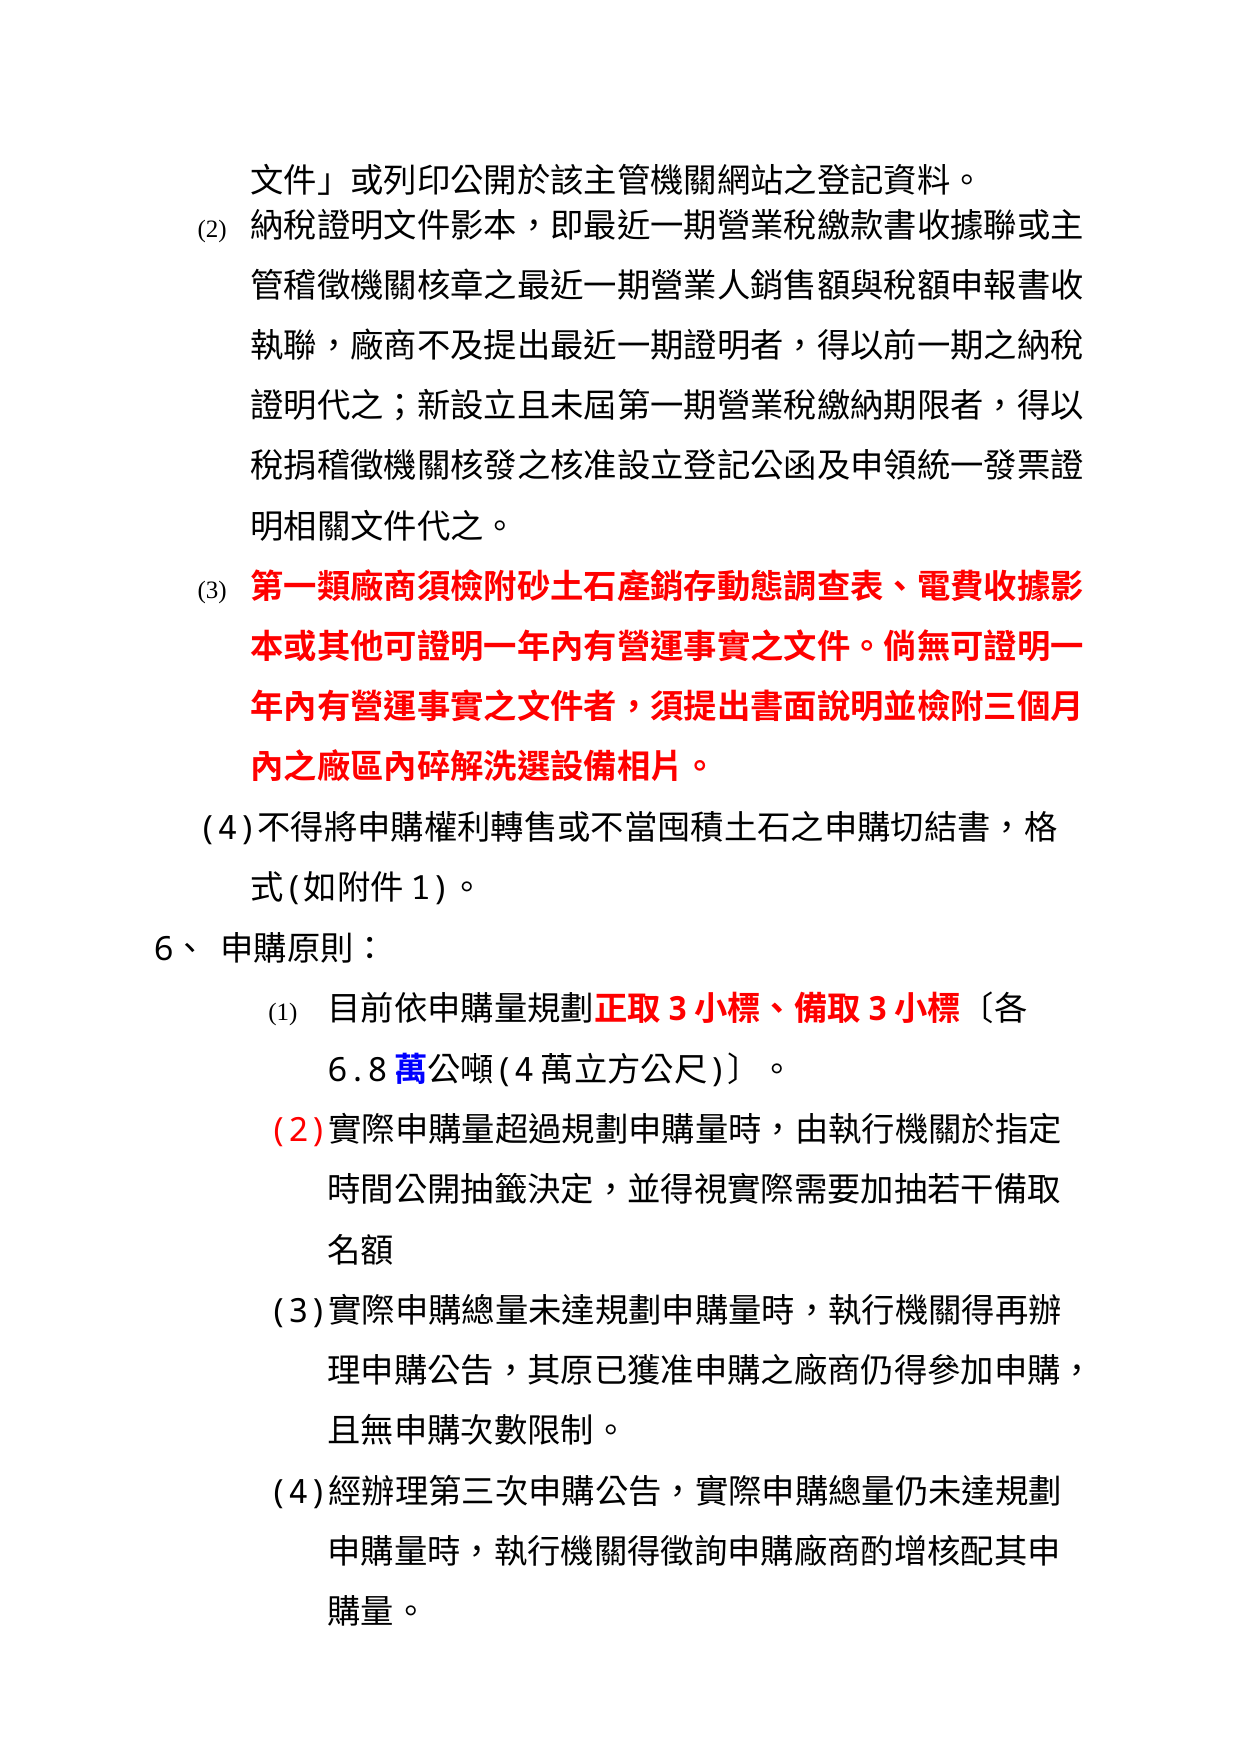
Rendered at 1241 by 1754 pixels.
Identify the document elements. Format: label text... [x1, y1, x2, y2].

list 申購原則： [153, 921, 1087, 970]
list 不得將申購權利轉售或不當囤積土石之申購切結書，格式(如附件1)。 [197, 800, 1087, 909]
list 目前依申購量規劃正取3小標、備取3小標〔各6.8萬公噸(4萬立方公尺)〕。 [268, 982, 1087, 1091]
list 納稅證明文件影本，即最近一期營業稅繳款書收據聯或主管稽徵機關核章之最近一期營業人銷售額與稅額申報書收執聯，廠商不及提出最近一期證明者，得以前一期之納稅證明代之；新設立且未屆第一期營業稅繳納期限者，得以稅捐稽徵機關核發之核准設立登記公函及申領統一發票證明相關文件代之。 [197, 198, 1087, 548]
list 文件」或列印公開於該主管機關網站之登記資料。 [197, 136, 1087, 198]
list 第一類廠商須檢附砂土石產銷存動態調查表、電費收據影本或其他可證明一年內有營運事實之文件。倘無可證明一年內有營運事實之文件者，須提出書面說明並檢附三個月內之廠區內碎解洗選設備相片。 [197, 559, 1087, 788]
list 實際申購量超過規劃申購量時，由執行機關於指定時間公開抽籤決定，並得視實際需要加抽若干備取名額 [268, 1103, 1087, 1272]
list 實際申購總量未達規劃申購量時，執行機關得再辦理申購公告，其原已獲准申購之廠商仍得參加申購，且無申購次數限制。 [268, 1284, 1087, 1452]
list 經辦理第三次申購公告，實際申購總量仍未達規劃申購量時，執行機關得徵詢申購廠商酌增核配其申購量。 [268, 1464, 1087, 1633]
